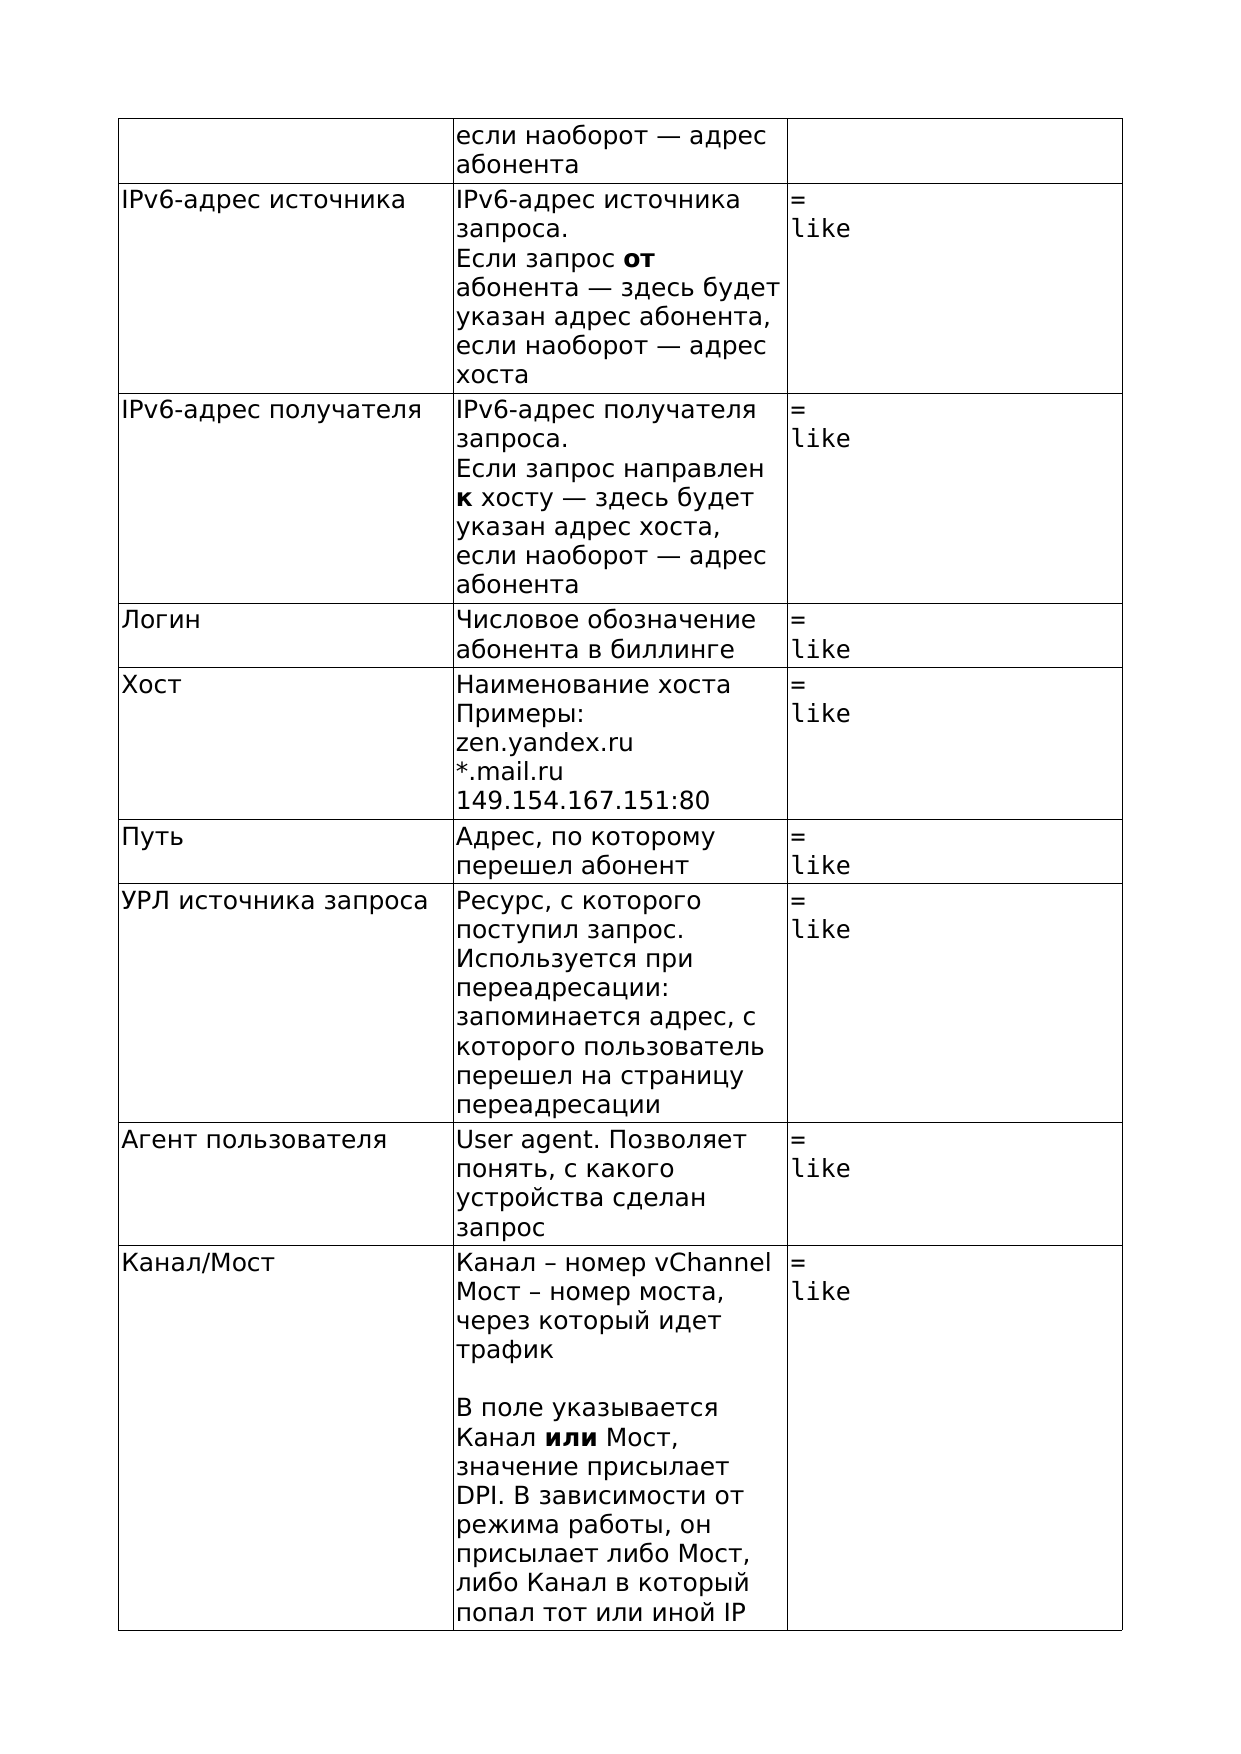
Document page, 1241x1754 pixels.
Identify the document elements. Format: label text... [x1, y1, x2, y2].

table_cell = like [788, 884, 1122, 1122]
table_cell Агент пользователя [119, 1123, 453, 1245]
table_cell [119, 119, 453, 182]
table_cell Канал/Мост [119, 1246, 453, 1630]
table_cell Путь [119, 820, 453, 883]
table_cell IPv6-адрес источника [119, 184, 453, 392]
table_cell Хост [119, 668, 453, 819]
table_cell = like [788, 820, 1122, 883]
table_cell IPv6-адрес получателя [119, 394, 453, 603]
table_cell = like [788, 394, 1122, 603]
table_cell User agent. Позволяет понять, с какого устройства сделан запрос [454, 1123, 787, 1245]
table_cell УРЛ источника запроса [119, 884, 453, 1122]
table_cell Числовое обозначение абонента в биллинге [454, 604, 787, 667]
table_cell = like [788, 1246, 1122, 1630]
table_cell = like [788, 1123, 1122, 1245]
table_cell Адрес, по которому перешел абонент [454, 820, 787, 883]
table_cell если наоборот — адрес абонента [454, 119, 787, 182]
table_cell [788, 119, 1122, 182]
table_cell Канал – номер vChannel Мост – номер моста, через который идет трафик В поле указывается Канал или Мост, значение присылает DPI. В зависимости от режима работы, он присылает либо Мост, либо Канал в который попал тот или иной IP [454, 1246, 787, 1630]
table_cell Ресурс, с которого поступил запрос. Используется при переадресации: запоминается адрес, с которого пользователь перешел на страницу переадресации [454, 884, 787, 1122]
table_cell IPv6-адрес источника запроса. Если запрос от абонента — здесь будет указан адрес абонента, если наоборот — адрес хоста [454, 184, 787, 392]
table_cell Наименование хоста Примеры: zen.yandex.ru *.mail.ru 149.154.167.151:80 [454, 668, 787, 819]
table_cell = like [788, 604, 1122, 667]
table_cell IPv6-адрес получателя запроса. Если запрос направлен к хосту — здесь будет указан адрес хоста, если наоборот — адрес абонента [454, 394, 787, 603]
table_cell = like [788, 668, 1122, 819]
table_cell = like [788, 184, 1122, 392]
table_cell Логин [119, 604, 453, 667]
